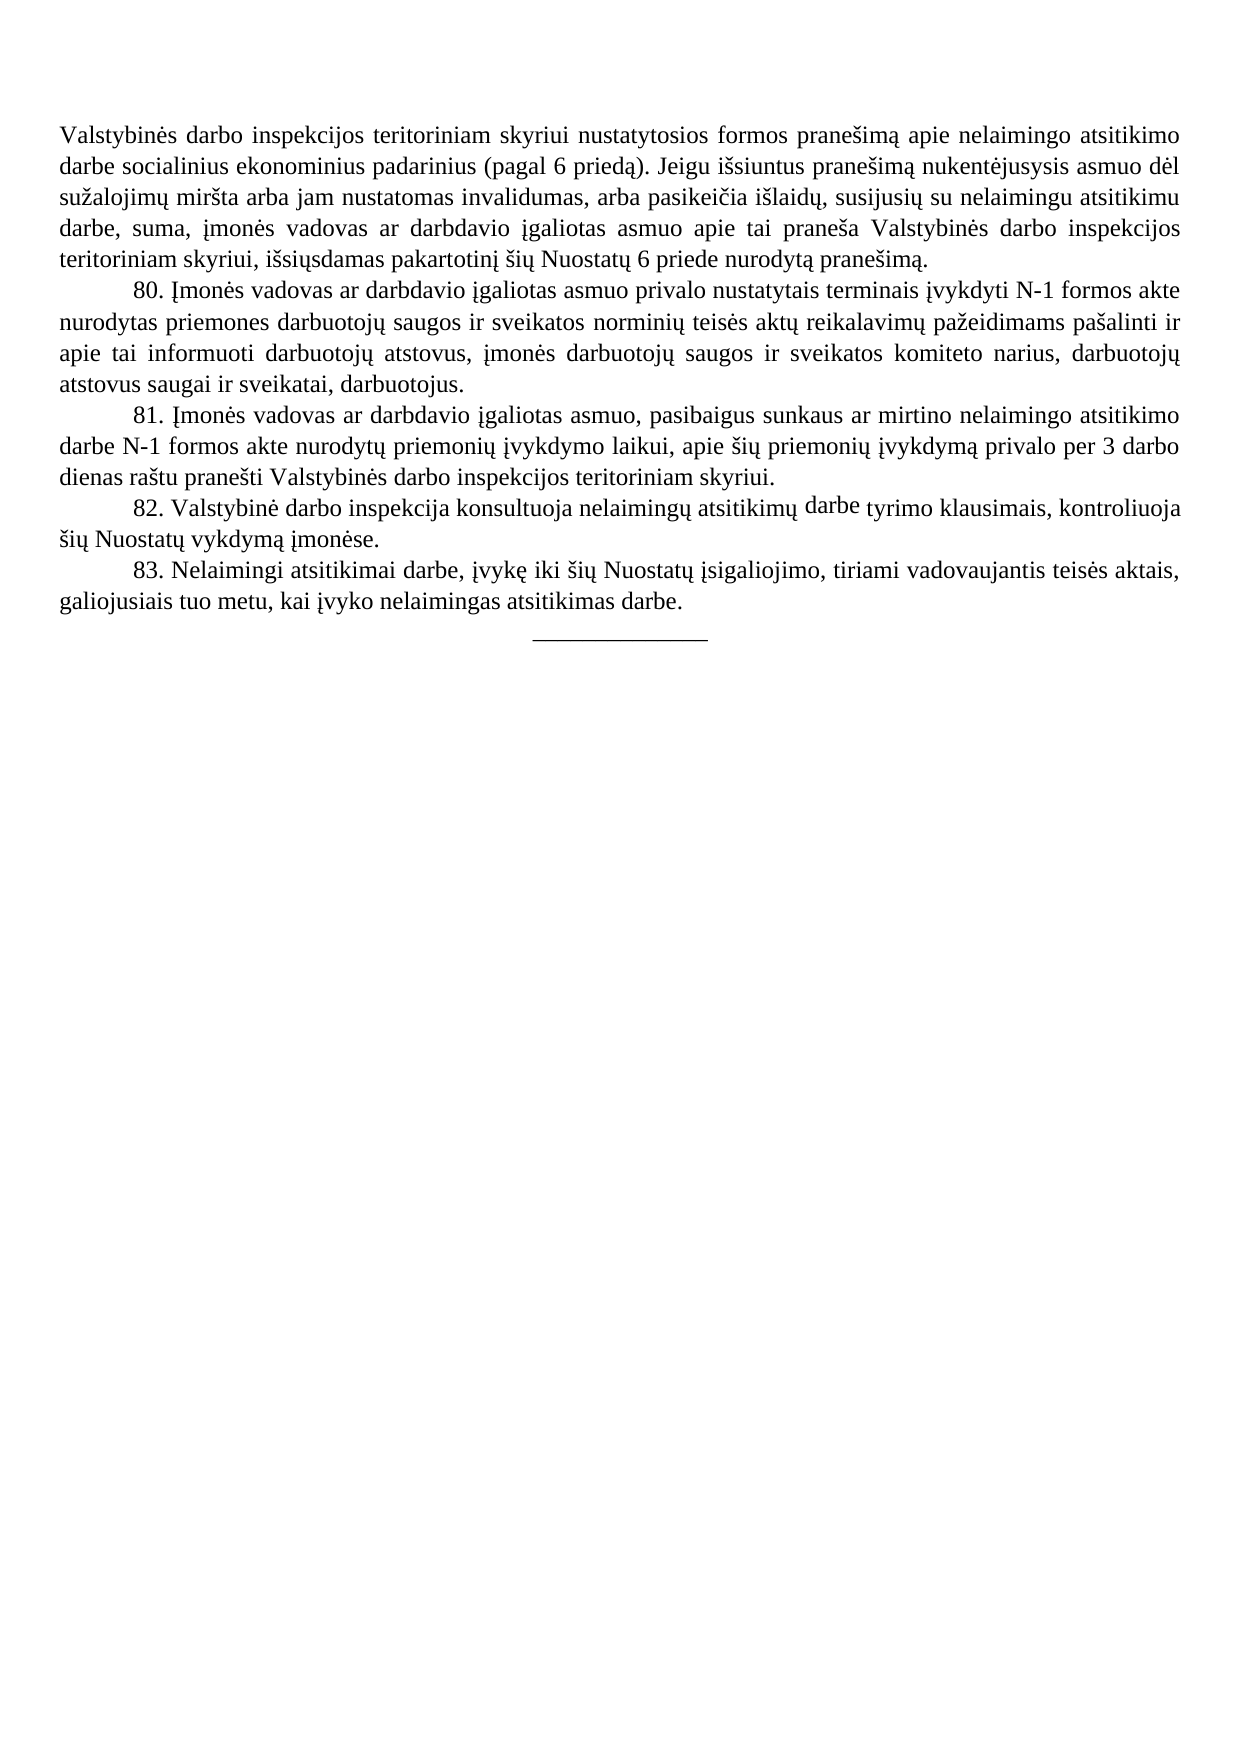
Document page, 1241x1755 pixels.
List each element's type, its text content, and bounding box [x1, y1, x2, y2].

text 80. Įmonės vadovas ar darbdavio įgaliotas asmuo privalo nustatytais terminais įvykdyti N-1 formos akte nurodytas priemones darbuotojų saugos ir sveikatos norminių teisės aktų reikalavimų pažeidimams pašalinti ir apie tai informuoti darbuotojų atstovus, įmonės darbuotojų saugos ir sveikatos komiteto narius, darbuotojų atstovus saugai ir sveikatai, darbuotojus. [59, 273, 1181, 397]
text 82. Valstybinė darbo inspekcija konsultuoja nelaimingų atsitikimų darbe tyrimo klausimais, kontroliuoja šių Nuostatų vykdymą įmonėse. [59, 491, 1181, 553]
text 83. Nelaimingi atsitikimai darbe, įvykę iki šių Nuostatų įsigaliojimo, tiriami vadovaujantis teisės aktais, galiojusiais tuo metu, kai įvyko nelaimingas atsitikimas darbe. [59, 553, 1181, 615]
text 81. Įmonės vadovas ar darbdavio įgaliotas asmuo, pasibaigus sunkaus ar mirtino nelaimingo atsitikimo darbe N-1 formos akte nurodytų priemonių įvykdymo laikui, apie šių priemonių įvykdymą privalo per 3 darbo dienas raštu pranešti Valstybinės darbo inspekcijos teritoriniam skyriui. [59, 397, 1181, 491]
text Valstybinės darbo inspekcijos teritoriniam skyriui nustatytosios formos pranešimą apie nelaimingo atsitikimo darbe socialinius ekonominius padarinius (pagal 6 priedą). Jeigu išsiuntus pranešimą nukentėjusysis asmuo dėl sužalojimų miršta arba jam nustatomas invalidumas, arba pasikeičia išlaidų, susijusių su nelaimingu atsitikimu darbe, suma, įmonės vadovas ar darbdavio įgaliotas asmuo apie tai praneša Valstybinės darbo inspekcijos teritoriniam skyriui, išsiųsdamas pakartotinį šių Nuostatų 6 priede nurodytą pranešimą. [59, 118, 1181, 273]
text ______________ [59, 615, 1181, 643]
